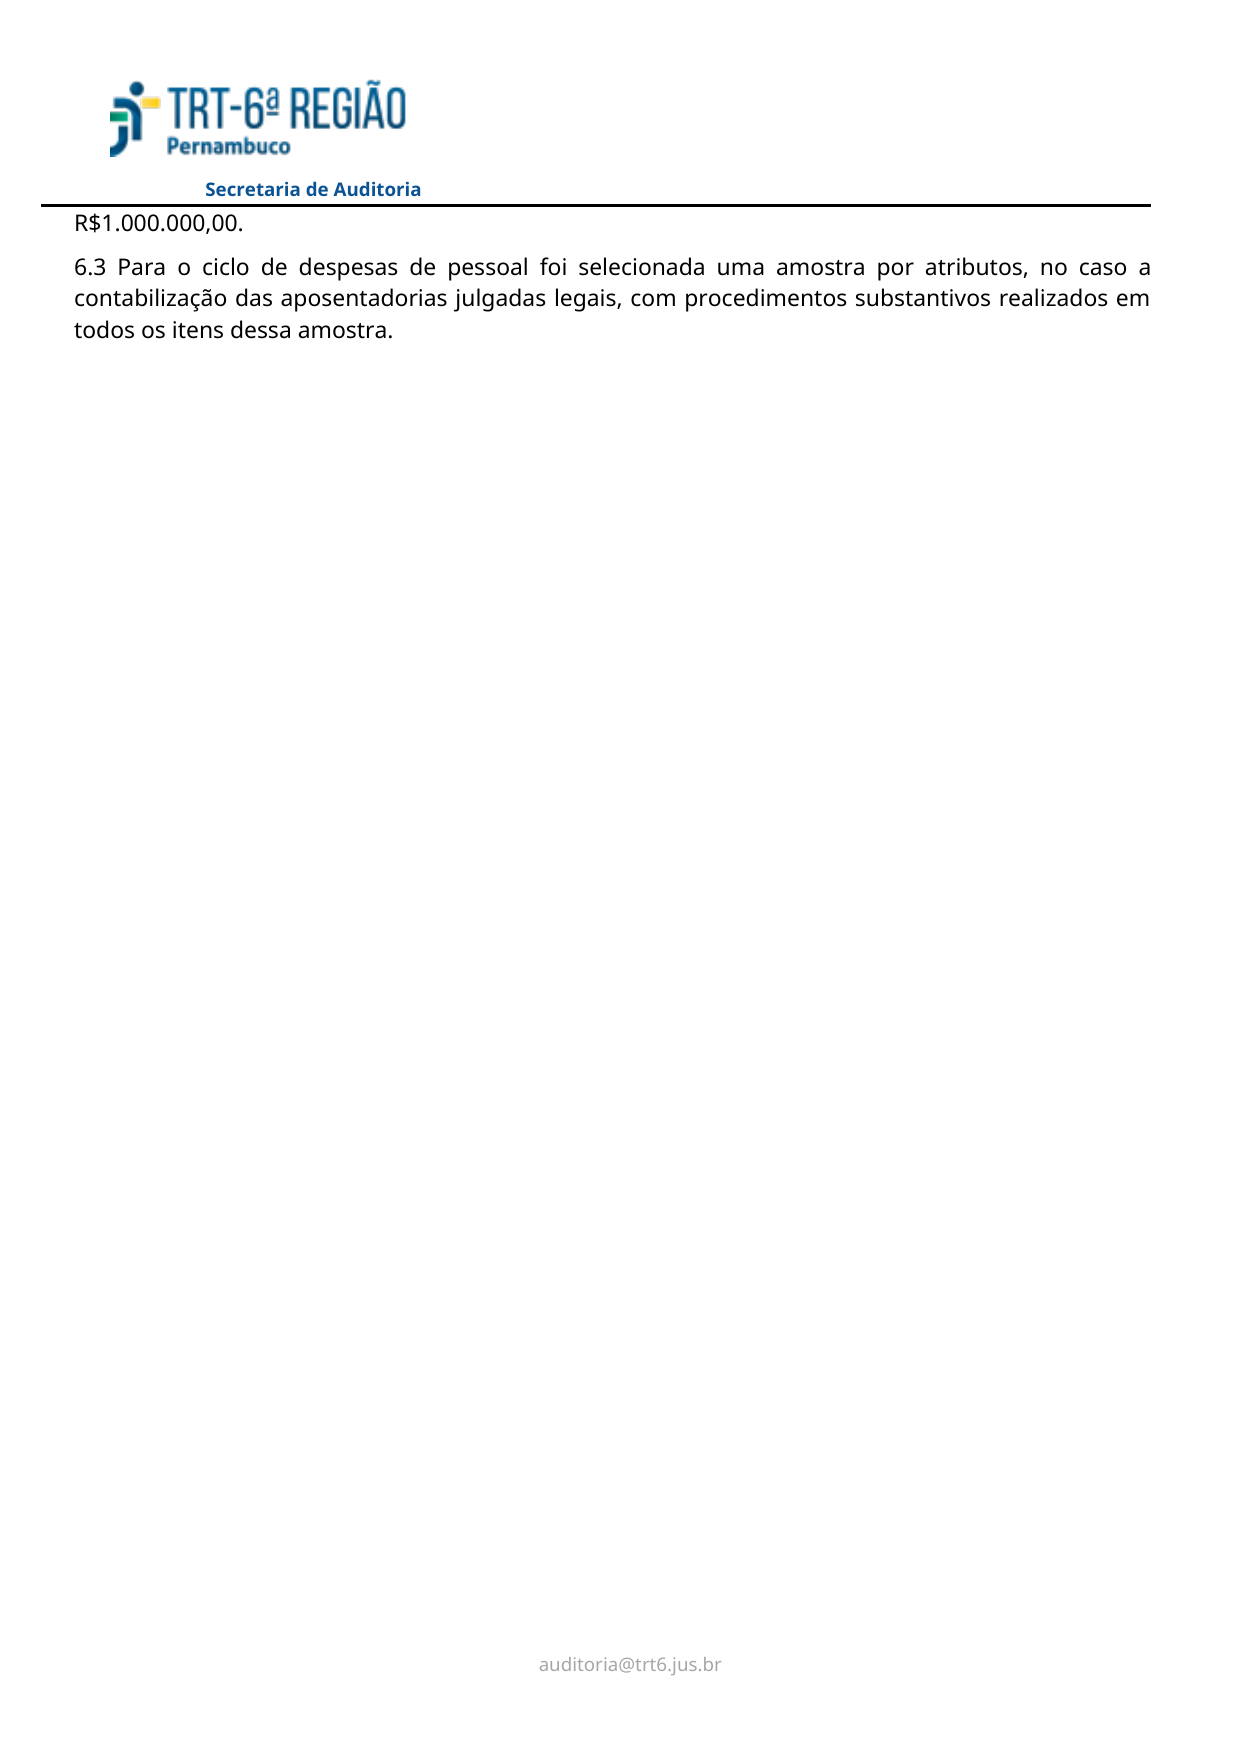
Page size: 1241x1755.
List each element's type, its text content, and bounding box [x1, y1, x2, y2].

text R$1.000.000,00. [74, 207, 1152, 238]
text 6.3 Para o ciclo de despesas de pessoal foi selecionada uma amostra por atributos, no caso a contabilização das aposentadorias julgadas legais, com procedimentos substantivos realizados em todos os itens dessa amostra. [74, 251, 1152, 345]
